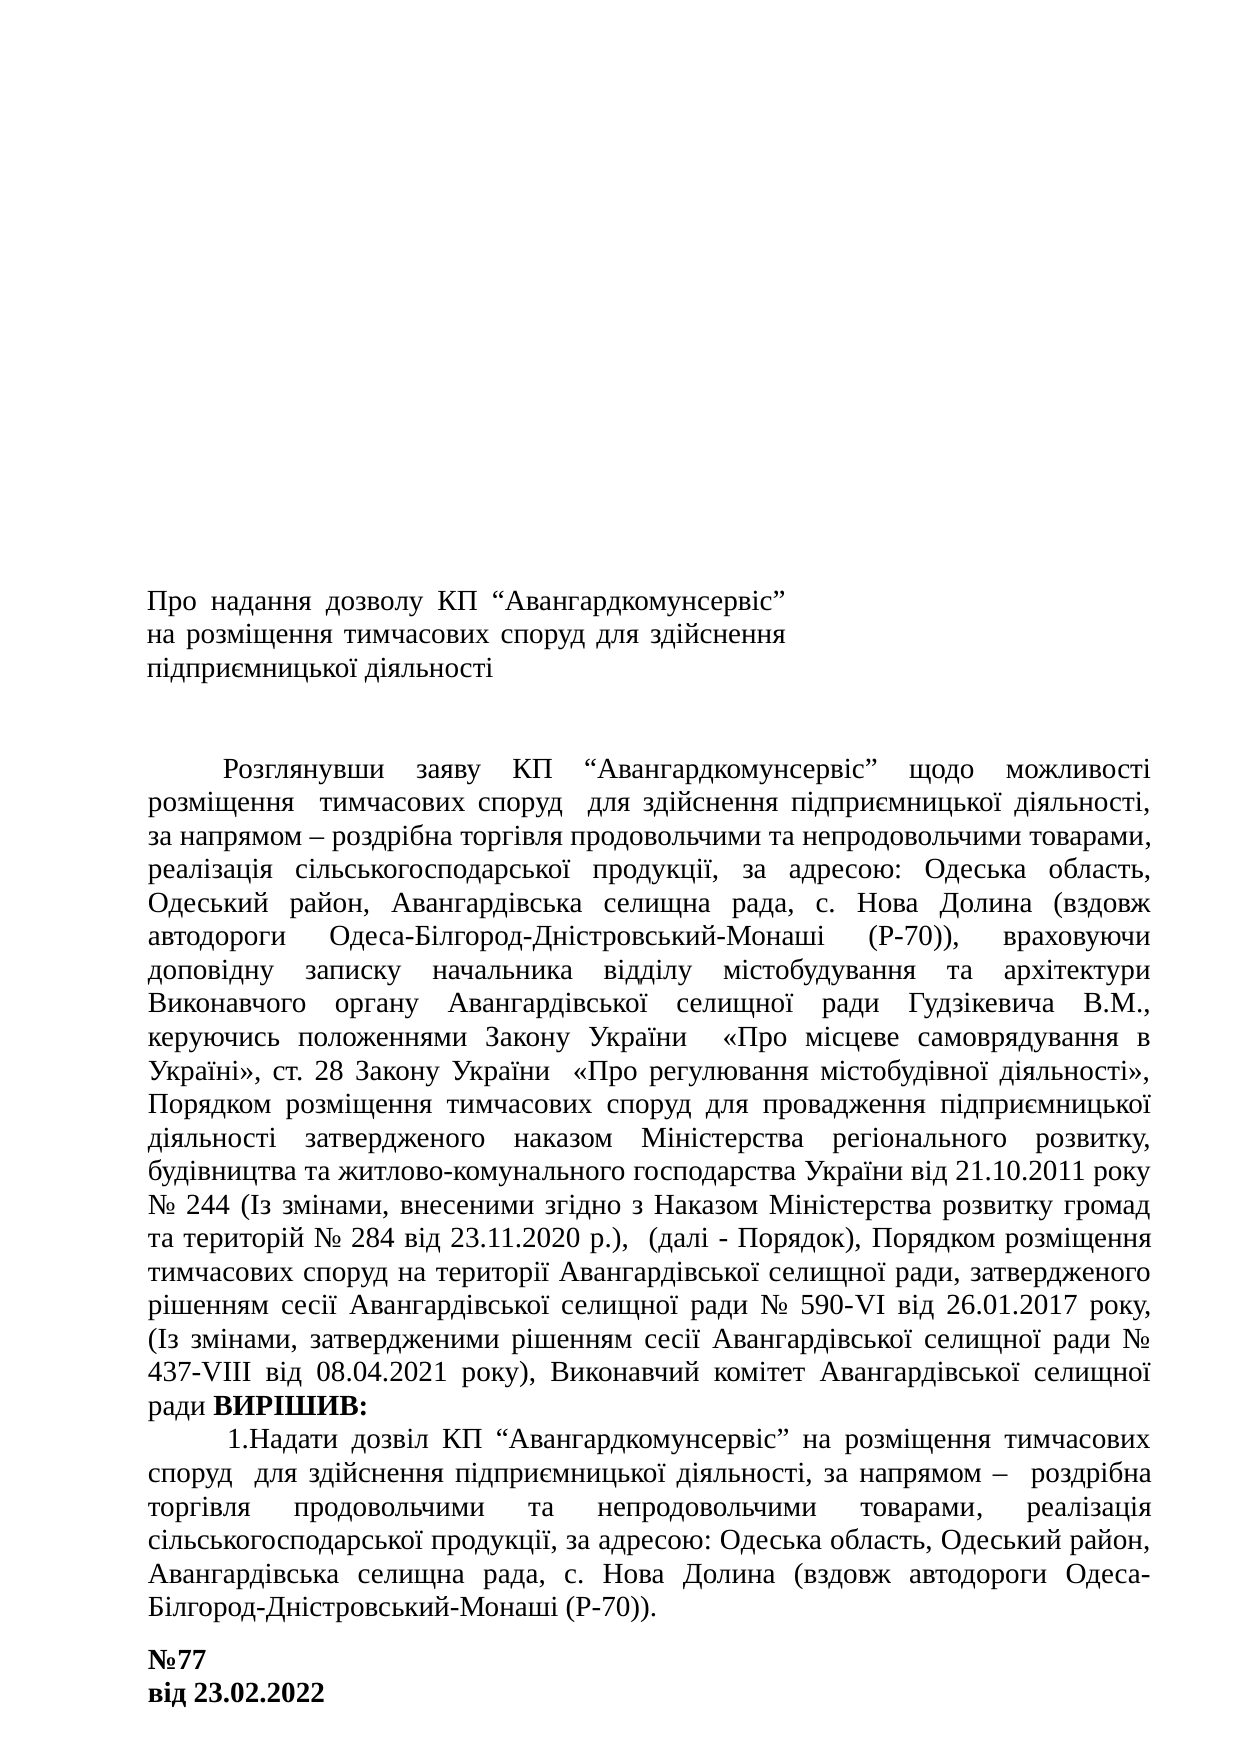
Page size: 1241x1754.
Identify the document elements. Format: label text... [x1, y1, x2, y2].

text від 23.02.2022 [148, 1676, 1152, 1709]
text Розглянувши заяву КП “Авангардкомунсервіс” щодо можливості розміщення тимчасових споруд для здійснення підприємницької діяльності, за напрямом – роздрібна торгівля продовольчими та непродовольчими товарами, реалізація сільськогосподарської продукції, за адресою: Одеська область, Одеський район, Авангардівська селищна рада, с. Нова Долина (вздовж автодороги Одеса-Білгород-Дністровський-Монаші (Р-70)), враховуючи доповідну записку начальника відділу містобудування та архітектури Виконавчого органу Авангардівської селищної ради Гудзікевича В.М., керуючись положеннями Закону України «Про місцеве самоврядування в Україні», ст. 28 Закону України «Про регулювання містобудівної діяльності», Порядком розміщення тимчасових споруд для провадження підприємницької діяльності затвердженого наказом Міністерства регіонального розвитку, будівництва та житлово-комунального господарства України від 21.10.2011 року № 244 (Із змінами, внесеними згідно з Наказом Міністерства розвитку громад та територій № 284 від 23.11.2020 р.), (далі - Порядок), Порядком розміщення тимчасових споруд на території Авангардівської селищної ради, затвердженого рішенням сесії Авангардівської селищної ради № 590-VI від 26.01.2017 року, (Із змінами, затвердженими рішенням сесії Авангардівської селищної ради № 437-VІІI від 08.04.2021 року), Виконавчий комітет Авангардівської селищної ради ВИРІШИВ: [148, 751, 1152, 1422]
table_header Про надання дозволу КП “Авангардкомунсервіс” на розміщення тимчасових споруд для здійснення підприємницької діяльності [135, 281, 797, 751]
text 1.Надати дозвіл КП “Авангардкомунсервіс” на розміщення тимчасових споруд для здійснення підприємницької діяльності, за напрямом – роздрібна торгівля продовольчими та непродовольчими товарами, реалізація сільськогосподарської продукції, за адресою: Одеська область, Одеський район, Авангардівська селищна рада, с. Нова Долина (вздовж автодороги Одеса-Білгород-Дністровський-Монаші (Р-70)). [148, 1422, 1152, 1623]
text №77 [148, 1642, 1152, 1676]
